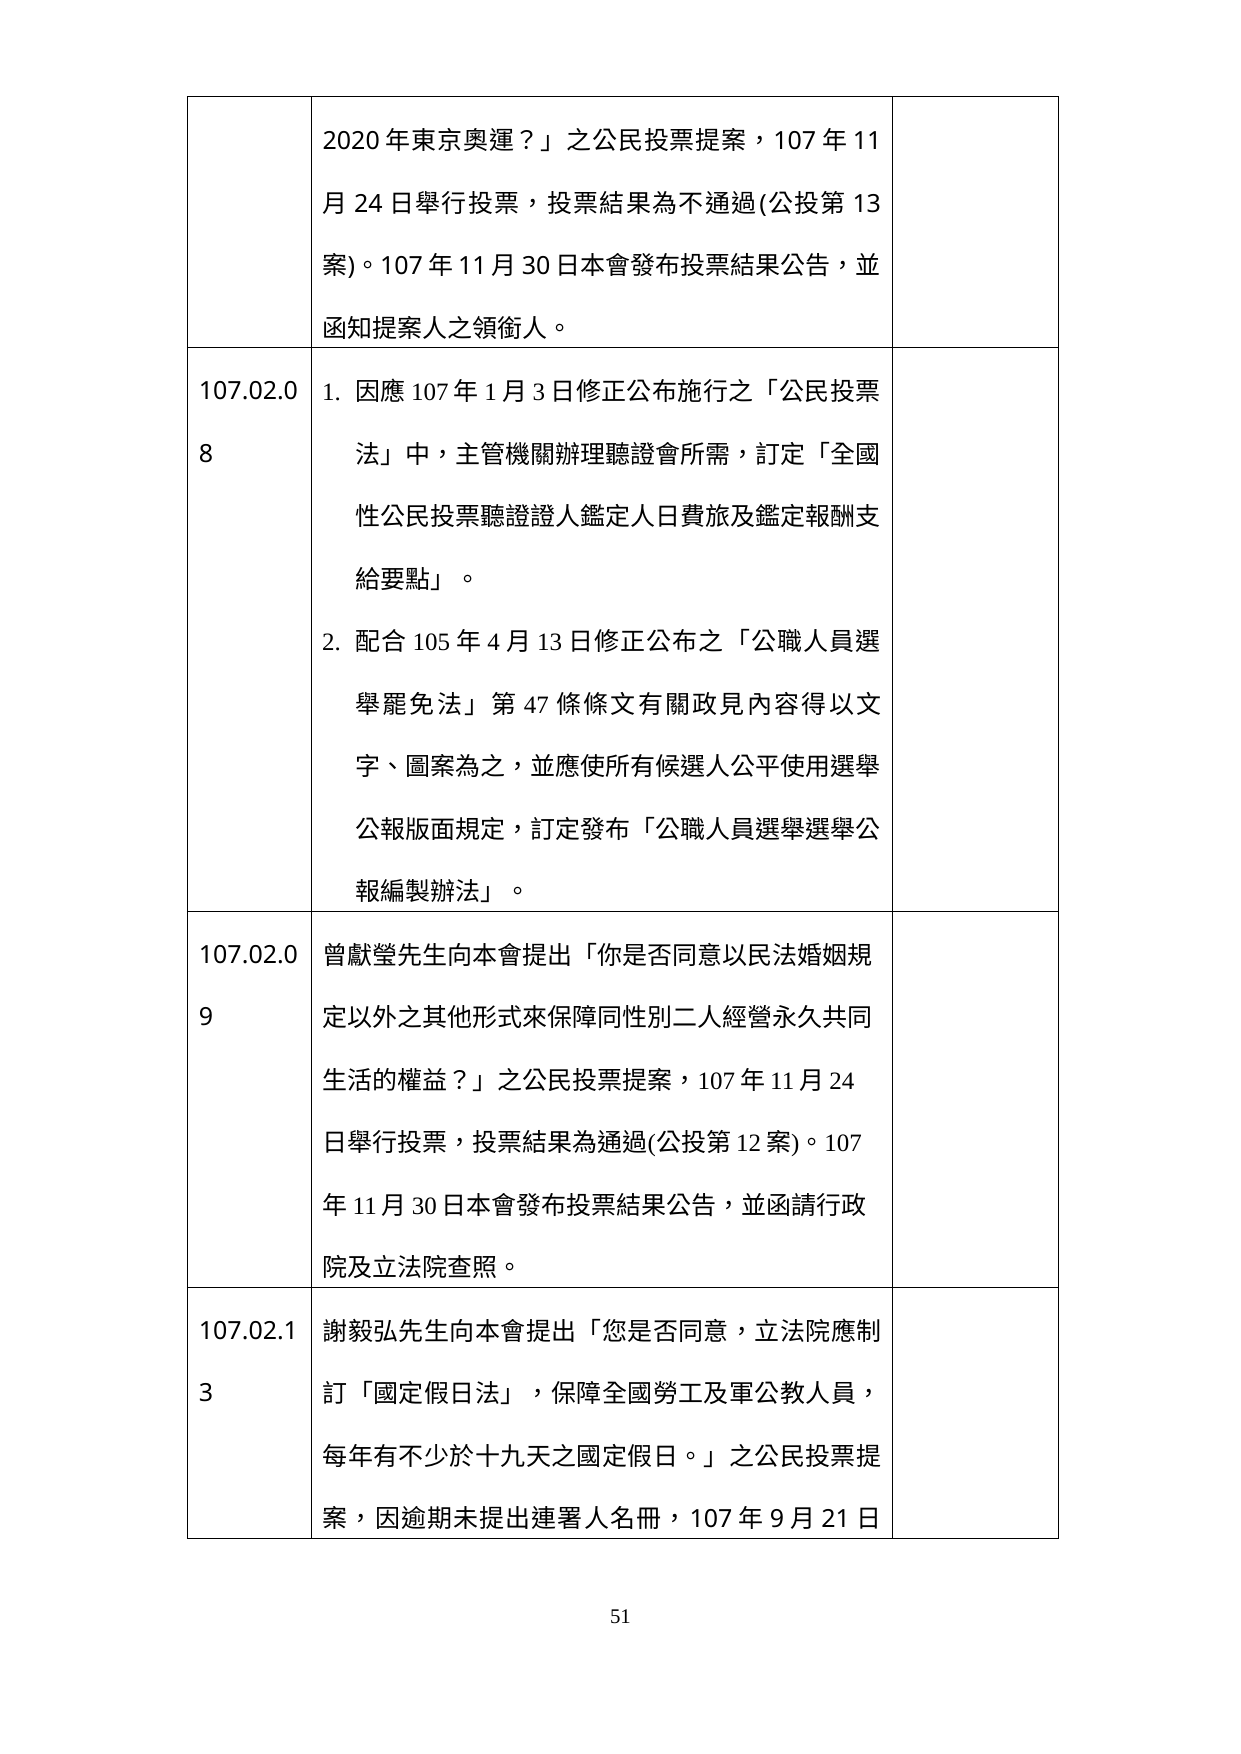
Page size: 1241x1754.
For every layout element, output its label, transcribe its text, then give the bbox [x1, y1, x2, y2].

table_cell [893, 1288, 1058, 1538]
table_cell 107.02.13 [188, 1288, 311, 1538]
table_cell [893, 97, 1058, 347]
table_cell [188, 97, 311, 347]
table_cell 2020年東京奧運？」之公民投票提案，107年11月24日舉行投票，投票結果為不通過(公投第13案)。107年11月30日本會發布投票結果公告，並函知提案人之領銜人。 [312, 97, 892, 347]
table_cell [893, 912, 1058, 1287]
table_cell 107.02.08 [188, 348, 311, 911]
table_cell 謝毅弘先生向本會提出「您是否同意，立法院應制訂「國定假日法」，保障全國勞工及軍公教人員，每年有不少於十九天之國定假日。」之公民投票提案，因逾期未提出連署人名冊，107年9月21日 [312, 1288, 892, 1538]
table_cell 曾獻瑩先生向本會提出「你是否同意以民法婚姻規定以外之其他形式來保障同性別二人經營永久共同生活的權益？」之公民投票提案，107年11月24日舉行投票，投票結果為通過(公投第12案)。107年11月30日本會發布投票結果公告，並函請行政院及立法院查照。 [312, 912, 892, 1287]
table_cell 107.02.09 [188, 912, 311, 1287]
table_cell [893, 348, 1058, 911]
table_cell 因應107年1月3日修正公布施行之「公民投票法」中，主管機關辦理聽證會所需，訂定「全國性公民投票聽證證人鑑定人日費旅及鑑定報酬支給要點」。 配合105年4月13日修正公布之「公職人員選舉罷免法」第47條條文有關政見內容得以文字、圖案為之，並應使所有候選人公平使用選舉公報版面規定，訂定發布「公職人員選舉選舉公報編製辦法」。 [312, 348, 892, 911]
